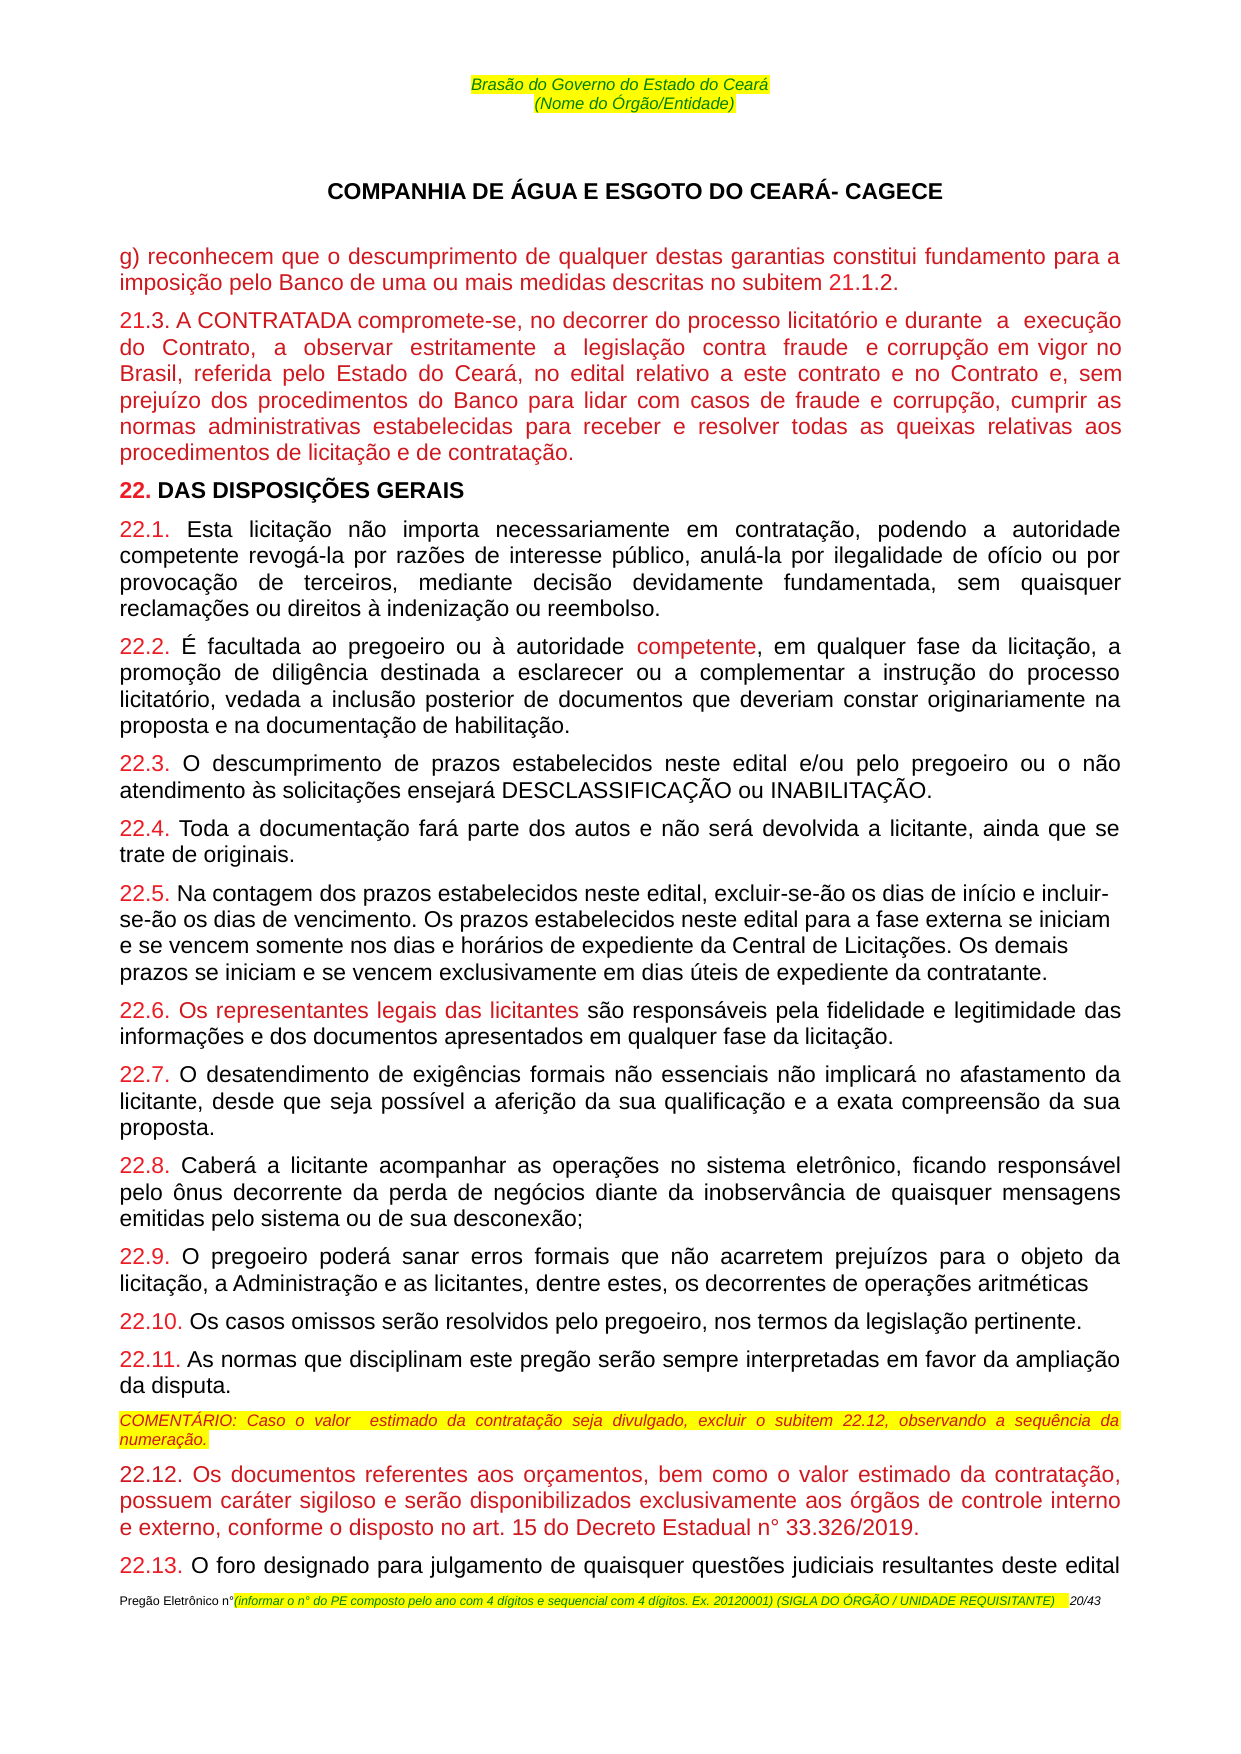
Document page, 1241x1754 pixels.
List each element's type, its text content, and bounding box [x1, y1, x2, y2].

text 22.7. O desatendimento de exigências formais não essenciais não implicará no afastamento da licitante, desde que seja possível a aferição da sua qualificação e a exata compreensão da sua proposta. [119, 1061, 1121, 1140]
text 22.5. Na contagem dos prazos estabelecidos neste edital, excluir-se-ão os dias de início e incluir-se-ão os dias de vencimento. Os prazos estabelecidos neste edital para a fase externa se iniciam e se vencem somente nos dias e horários de expediente da Central de Licitações. Os demais prazos se iniciam e se vencem exclusivamente em dias úteis de expediente da contratante. [119, 879, 1121, 985]
text 22.1. Esta licitação não importa necessariamente em contratação, podendo a autoridade competente revogá-la por razões de interesse público, anulá-la por ilegalidade de ofício ou por provocação de terceiros, mediante decisão devidamente fundamentada, sem quaisquer reclamações ou direitos à indenização ou reembolso. [119, 516, 1121, 621]
text 22.11. As normas que disciplinam este pregão serão sempre interpretadas em favor da ampliação da disputa. [119, 1346, 1121, 1399]
text 22.13. O foro designado para julgamento de quaisquer questões judiciais resultantes deste edital [119, 1552, 1121, 1578]
text 22.9. O pregoeiro poderá sanar erros formais que não acarretem prejuízos para o objeto da licitação, a Administração e as licitantes, dentre estes, os decorrentes de operações aritméticas [119, 1243, 1121, 1296]
text 22.6. Os representantes legais das licitantes são responsáveis pela fidelidade e legitimidade das informações e dos documentos apresentados em qualquer fase da licitação. [119, 997, 1121, 1049]
text 22.10. Os casos omissos serão resolvidos pelo pregoeiro, nos termos da legislação pertinente. [119, 1308, 1121, 1334]
text g) reconhecem que o descumprimento de qualquer destas garantias constitui fundamento para a imposição pelo Banco de uma ou mais medidas descritas no subitem 21.1.2. [119, 243, 1121, 296]
text 22.2. É facultada ao pregoeiro ou à autoridade competente, em qualquer fase da licitação, a promoção de diligência destinada a esclarecer ou a complementar a instrução do processo licitatório, vedada a inclusão posterior de documentos que deveriam constar originariamente na proposta e na documentação de habilitação. [119, 633, 1121, 738]
text 22. DAS DISPOSIÇÕES GERAIS [119, 477, 1122, 504]
text 22.8. Caberá a licitante acompanhar as operações no sistema eletrônico, ficando responsável pelo ônus decorrente da perda de negócios diante da inobservância de quaisquer mensagens emitidas pelo sistema ou de sua desconexão; [119, 1152, 1121, 1231]
text 22.4. Toda a documentação fará parte dos autos e não será devolvida a licitante, ainda que se trate de originais. [119, 815, 1121, 868]
text 21.3. A CONTRATADA compromete-se, no decorrer do processo licitatório e durante a execução do Contrato, a observar estritamente a legislação contra fraude e corrupção em vigor no Brasil, referida pelo Estado do Ceará, no edital relativo a este contrato e no Contrato e, sem prejuízo dos procedimentos do Banco para lidar com casos de fraude e corrupção, cumprir as normas administrativas estabelecidas para receber e resolver todas as queixas relativas aos procedimentos de licitação e de contratação. [119, 307, 1123, 466]
text 22.3. O descumprimento de prazos estabelecidos neste edital e/ou pelo pregoeiro ou o não atendimento às solicitações ensejará DESCLASSIFICAÇÃO ou INABILITAÇÃO. [119, 750, 1121, 803]
text 22.12. Os documentos referentes aos orçamentos, bem como o valor estimado da contratação, possuem caráter sigiloso e serão disponibilizados exclusivamente aos órgãos de controle interno e externo, conforme o disposto no art. 15 do Decreto Estadual n° 33.326/2019. [119, 1461, 1121, 1540]
text COMENTÁRIO: Caso o valor estimado da contratação seja divulgado, excluir o subitem 22.12, observando a sequência da numeração. [119, 1411, 1121, 1449]
